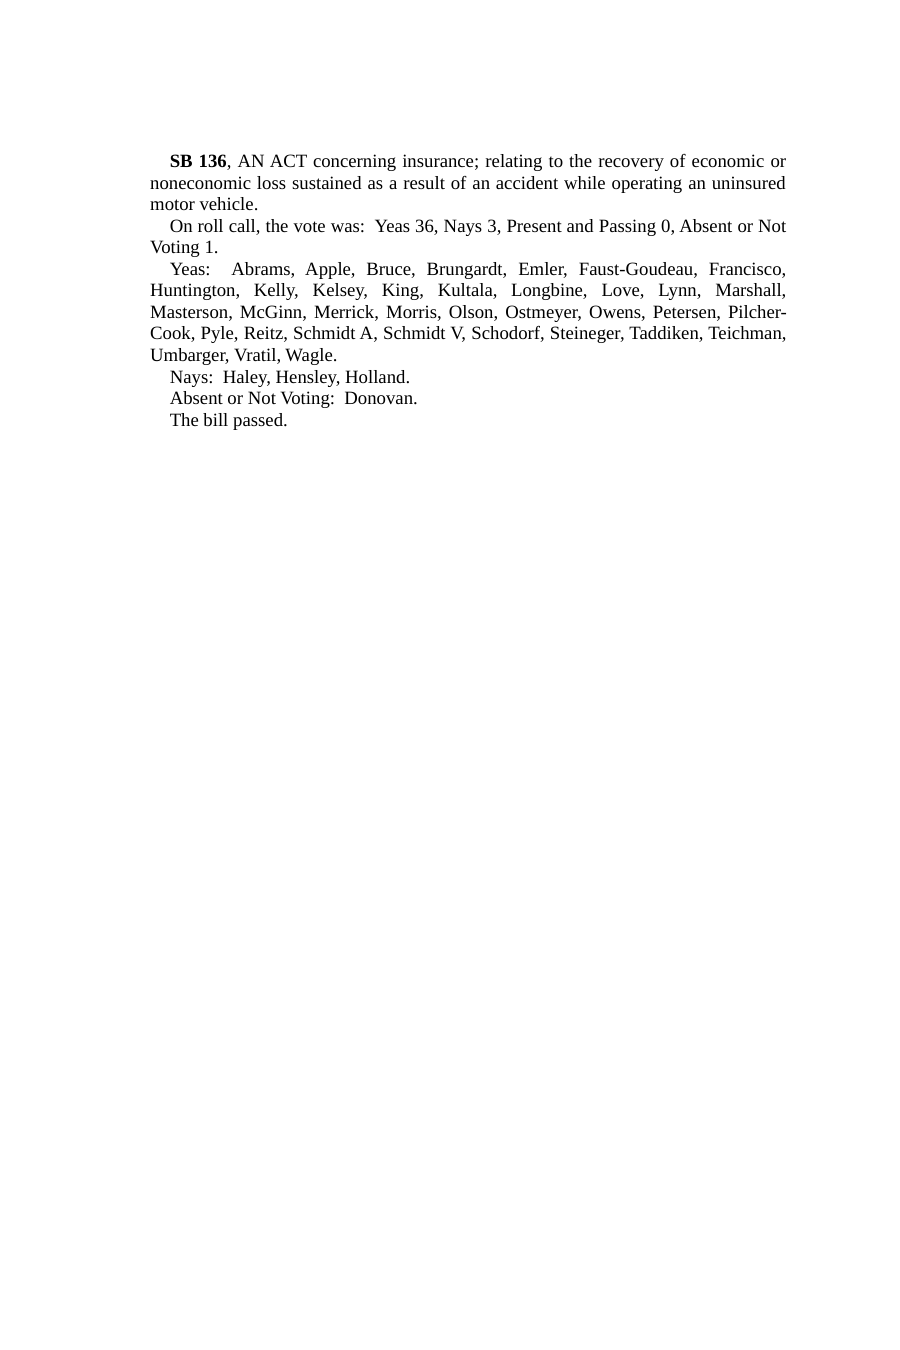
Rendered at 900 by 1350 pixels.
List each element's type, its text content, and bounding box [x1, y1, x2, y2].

text Nays: Haley, Hensley, Holland. [150, 366, 787, 387]
text The bill passed. [150, 409, 787, 430]
text Absent or Not Voting: Donovan. [150, 387, 787, 409]
text On roll call, the vote was: Yeas 36, Nays 3, Present and Passing 0, Absent or Not Voting 1. [150, 215, 787, 258]
text SB 136, AN ACT concerning insurance; relating to the recovery of economic or noneconomic loss sustained as a result of an accident while operating an uninsured motor vehicle. [150, 150, 787, 215]
text Yeas: Abrams, Apple, Bruce, Brungardt, Emler, Faust-Goudeau, Francisco, Huntington, Kelly, Kelsey, King, Kultala, Longbine, Love, Lynn, Marshall, Masterson, McGinn, Merrick, Morris, Olson, Ostmeyer, Owens, Petersen, Pilcher-Cook, Pyle, Reitz, Schmidt A, Schmidt V, Schodorf, Steineger, Taddiken, Teichman, Umbarger, Vratil, Wagle. [150, 258, 787, 366]
